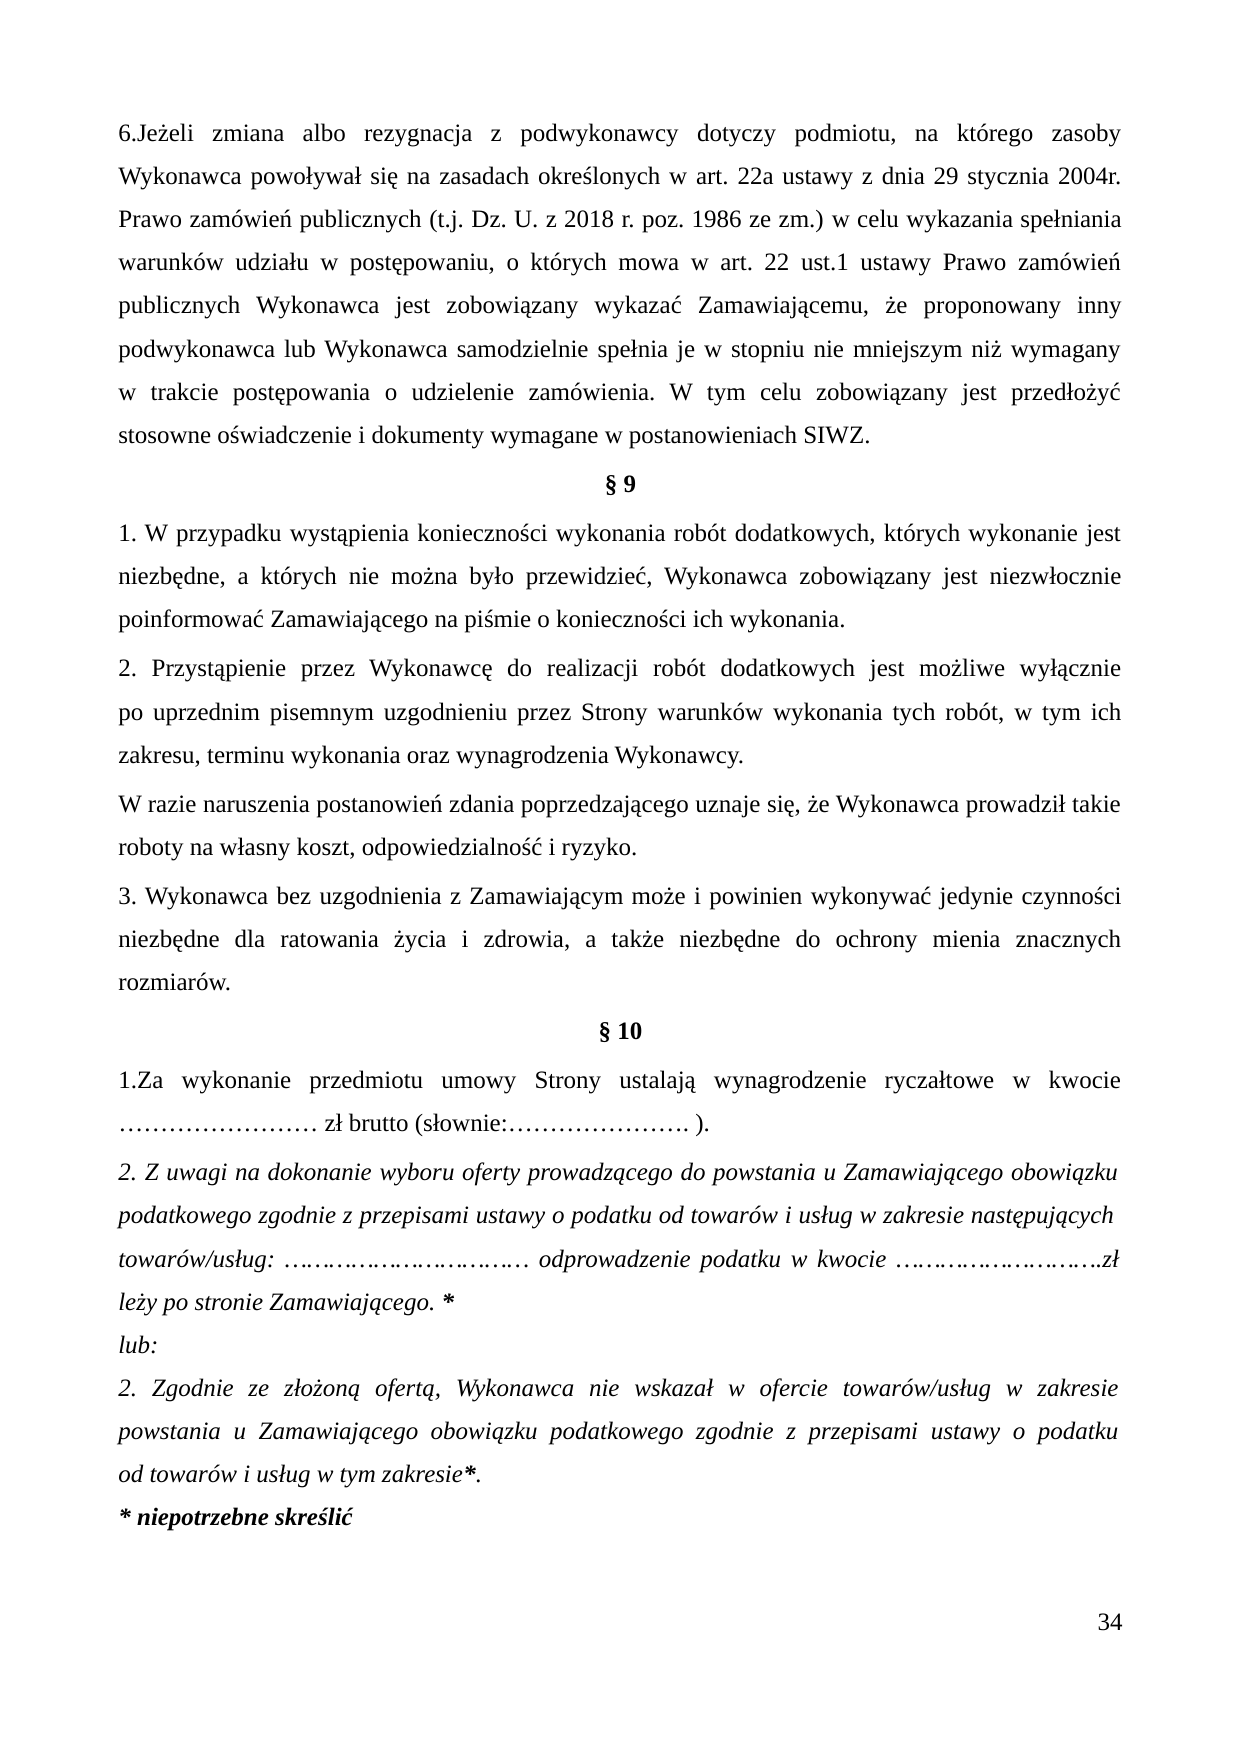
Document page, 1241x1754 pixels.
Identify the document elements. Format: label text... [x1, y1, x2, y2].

text 6.Jeżeli zmiana albo rezygnacja z podwykonawcy dotyczy podmiotu, na którego zasoby Wykonawca powoływał się na zasadach określonych w art. 22a ustawy z dnia 29 stycznia 2004r. Prawo zamówień publicznych (t.j. Dz. U. z 2018 r. poz. 1986 ze zm.) w celu wykazania spełniania warunków udziału w postępowaniu, o których mowa w art. 22 ust.1 ustawy Prawo zamówień publicznych Wykonawca jest zobowiązany wykazać Zamawiającemu, że proponowany inny podwykonawca lub Wykonawca samodzielnie spełnia je w stopniu nie mniejszym niż wymagany w trakcie postępowania o udzielenie zamówienia. W tym celu zobowiązany jest przedłożyć stosowne oświadczenie i dokumenty wymagane w postanowieniach SIWZ. [118, 118, 1122, 449]
text * niepotrzebne skreślić [118, 1502, 1122, 1531]
text 2. Zgodnie ze złożoną ofertą, Wykonawca nie wskazał w ofercie towarów/usług w zakresie powstania u Zamawiającego obowiązku podatkowego zgodnie z przepisami ustawy o podatku od towarów i usług w tym zakresie*. [118, 1373, 1122, 1488]
text 1.Za wykonanie przedmiotu umowy Strony ustalają wynagrodzenie ryczałtowe w kwocie …………………… zł brutto (słownie:…………………. ). [118, 1065, 1122, 1137]
text § 9 [118, 469, 1122, 498]
text 3. Wykonawca bez uzgodnienia z Zamawiającym może i powinien wykonywać jedynie czynności niezbędne dla ratowania życia i zdrowia, a także niezbędne do ochrony mienia znacznych rozmiarów. [118, 881, 1122, 996]
text 2. Przystąpienie przez Wykonawcę do realizacji robót dodatkowych jest możliwe wyłącznie po uprzednim pisemnym uzgodnieniu przez Strony warunków wykonania tych robót, w tym ich zakresu, terminu wykonania oraz wynagrodzenia Wykonawcy. [118, 653, 1122, 768]
text § 10 [118, 1016, 1122, 1045]
text 2. Z uwagi na dokonanie wyboru oferty prowadzącego do powstania u Zamawiającego obowiązku podatkowego zgodnie z przepisami ustawy o podatku od towarów i usług w zakresie następujących towarów/usług: …………………………… odprowadzenie podatku w kwocie ……………………….zł leży po stronie Zamawiającego. * [118, 1157, 1122, 1316]
text W razie naruszenia postanowień zdania poprzedzającego uznaje się, że Wykonawca prowadził takie roboty na własny koszt, odpowiedzialność i ryzyko. [118, 789, 1122, 861]
text lub: [118, 1330, 1122, 1359]
text 1. W przypadku wystąpienia konieczności wykonania robót dodatkowych, których wykonanie jest niezbędne, a których nie można było przewidzieć, Wykonawca zobowiązany jest niezwłocznie poinformować Zamawiającego na piśmie o konieczności ich wykonania. [118, 518, 1122, 633]
